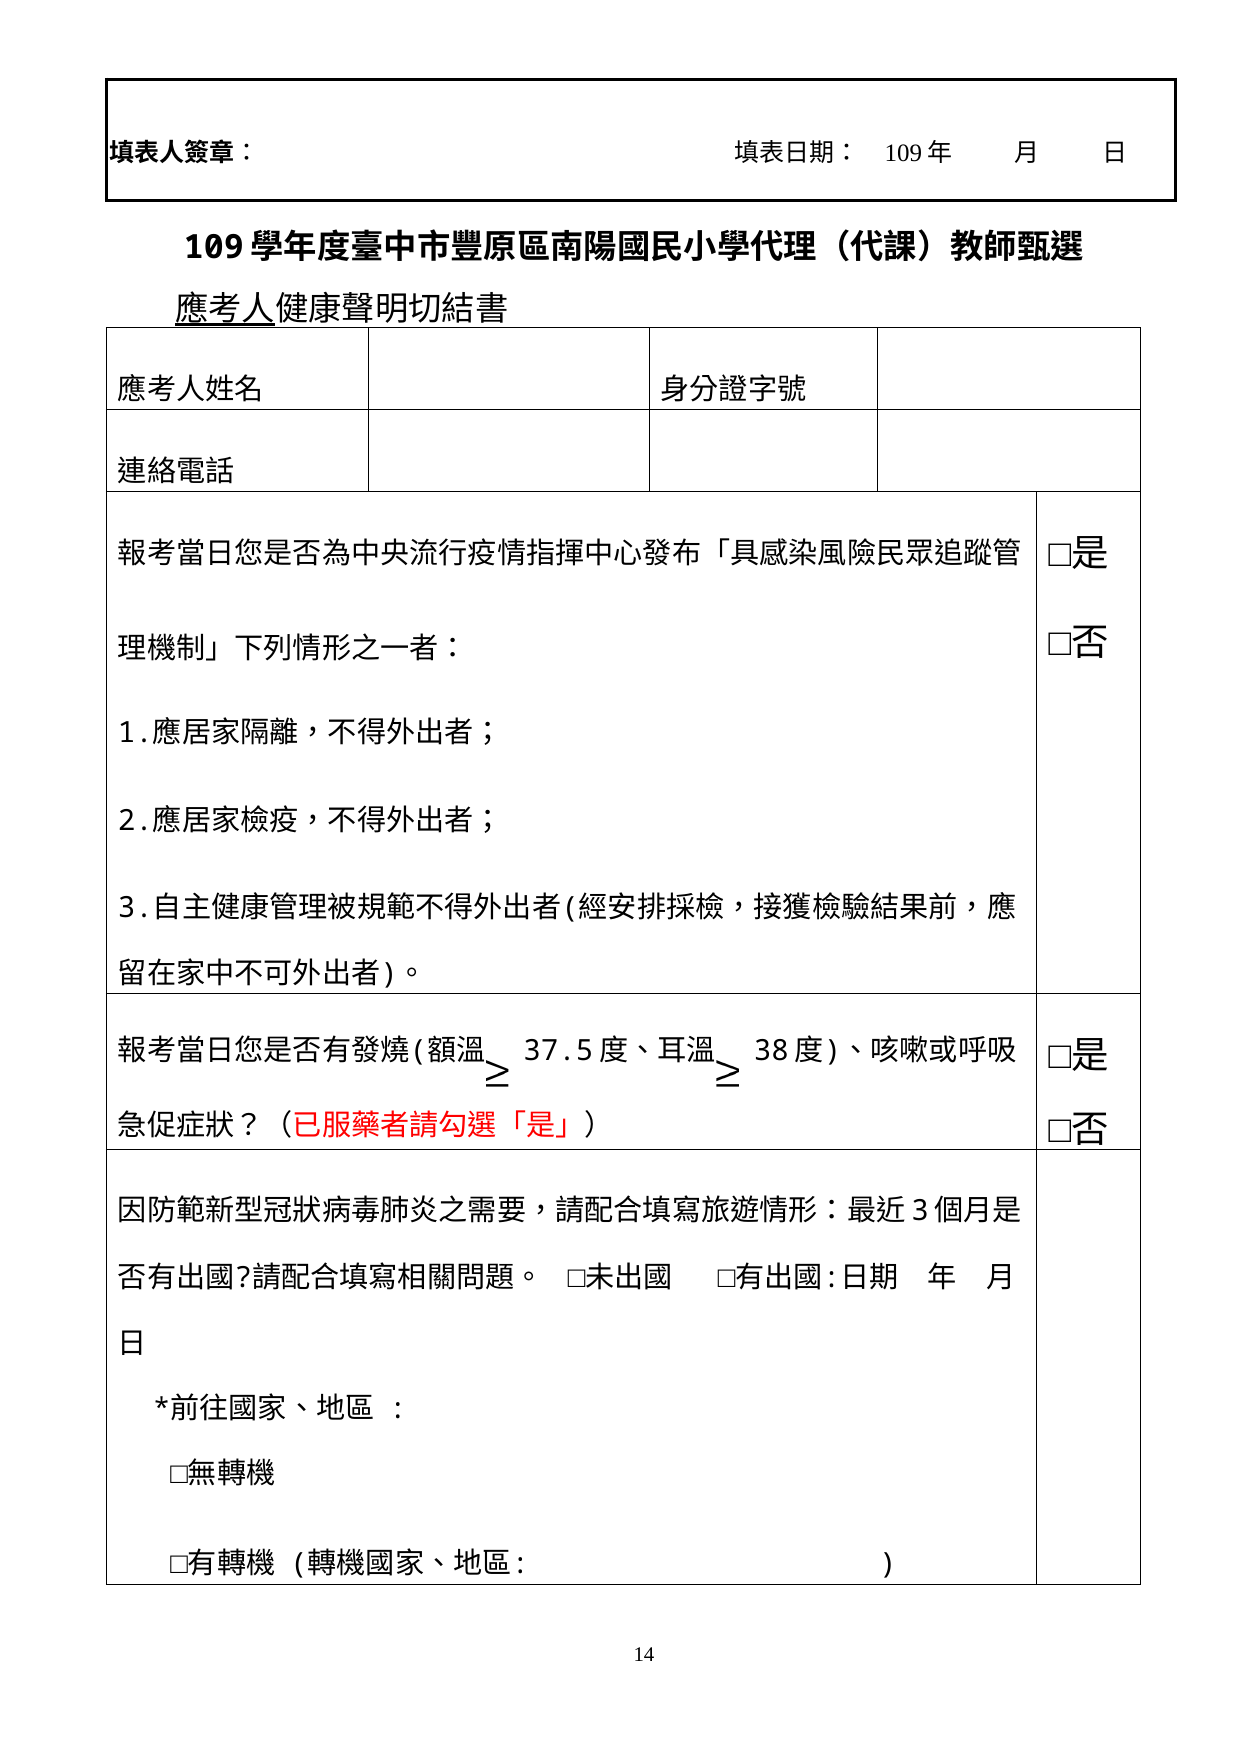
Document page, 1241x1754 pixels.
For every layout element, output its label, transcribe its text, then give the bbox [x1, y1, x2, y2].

table_cell 因防範新型冠狀病毒肺炎之需要，請配合填寫旅遊情形：最近3個月是否有出國?請配合填寫相關問題。 □未出國 □有出國:日期 年 月 日 *前往國家、地區 : □無轉機 □有轉機 (轉機國家、地區: ) [107, 1150, 1036, 1583]
table_cell 填表人簽章： 填表日期： 109年 月 日 [108, 81, 1174, 199]
table_cell [369, 410, 649, 491]
table_cell [1037, 1150, 1140, 1583]
table_header 應考人姓名 [107, 328, 368, 409]
table_cell 報考當日您是否有發燒(額溫 37.5度、耳溫 38度)、咳嗽或呼吸急促症狀？（已服藥者請勾選「是」） [107, 994, 1036, 1149]
table_header [369, 328, 649, 409]
table_cell 報考當日您是否為中央流行疫情指揮中心發布「具感染風險民眾追蹤管理機制」下列情形之一者： 1.應居家隔離，不得外出者； 2.應居家檢疫，不得外出者； 3.自主健康管理被規範不得外出者(經安排採檢，接獲檢驗結果前，應留在家中不可外出者)。 [107, 492, 1036, 993]
table_header 身分證字號 [650, 328, 877, 409]
table_header [878, 328, 1140, 409]
table_cell 連絡電話 [107, 410, 368, 491]
text 109學年度臺中市豐原區南陽國民小學代理（代課）教師甄選 [106, 202, 1181, 264]
table_cell □是 □否 [1037, 994, 1140, 1149]
text 應考人健康聲明切結書 [175, 264, 1181, 327]
table_cell □是 □否 [1037, 492, 1140, 993]
table_cell [650, 410, 877, 491]
table_cell [878, 410, 1140, 491]
